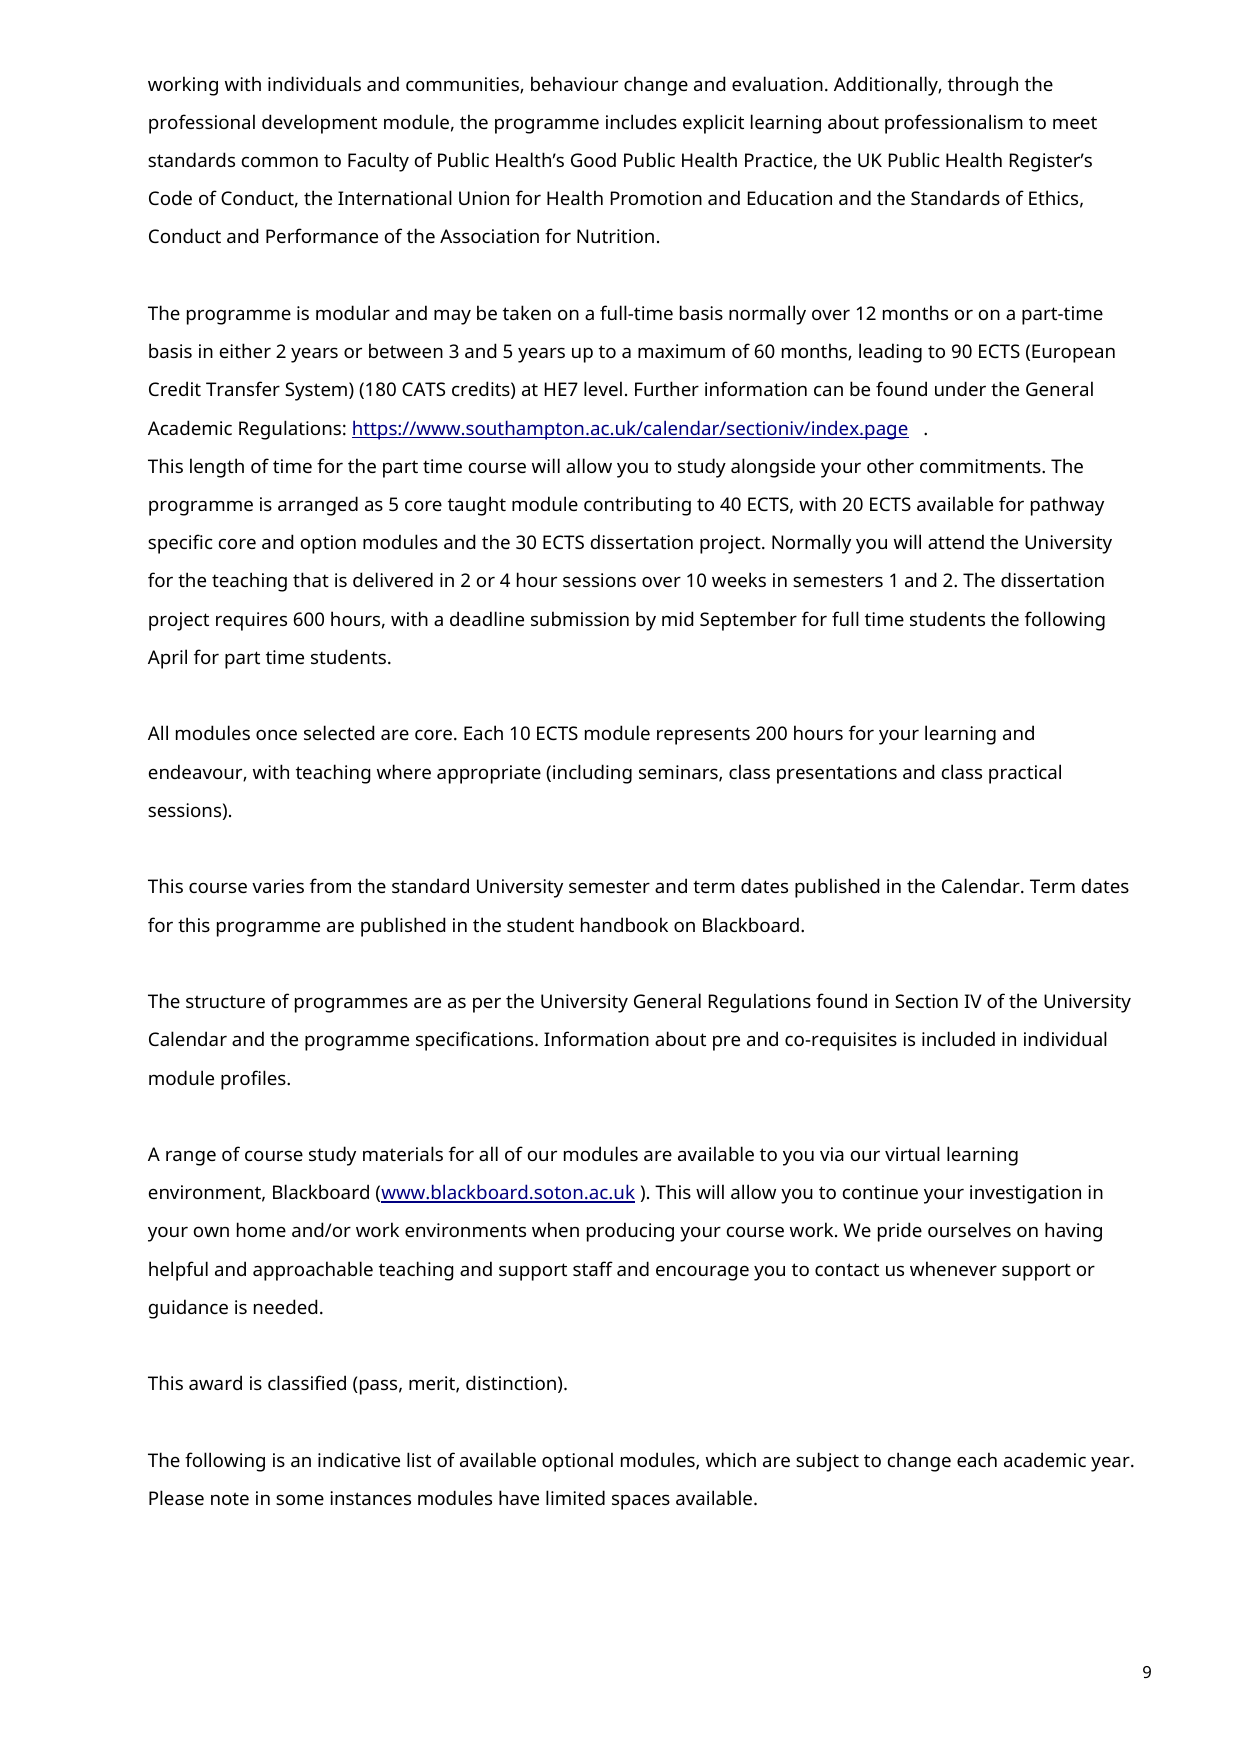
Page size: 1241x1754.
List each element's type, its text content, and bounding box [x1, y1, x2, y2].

table_cell working with individuals and communities, behaviour change and evaluation. Additionally, through the professional development module, the programme includes explicit learning about professionalism to meet standards common to Faculty of Public Health’s Good Public Health Practice, the UK Public Health Register’s Code of Conduct, the International Union for Health Promotion and Education and the Standards of Ethics, Conduct and Performance of the Association for Nutrition. The programme is modular and may be taken on a full-time basis normally over 12 months or on a part-time basis in either 2 years or between 3 and 5 years up to a maximum of 60 months, leading to 90 ECTS (European Credit Transfer System) (180 CATS credits) at HE7 level. Further information can be found under the General Academic Regulations: https://www.southampton.ac.uk/calendar/sectioniv/index.page . This length of time for the part time course will allow you to study alongside your other commitments. The programme is arranged as 5 core taught module contributing to 40 ECTS, with 20 ECTS available for pathway specific core and option modules and the 30 ECTS dissertation project. Normally you will attend the University for the teaching that is delivered in 2 or 4 hour sessions over 10 weeks in semesters 1 and 2. The dissertation project requires 600 hours, with a deadline submission by mid September for full time students the following April for part time students. All modules once selected are core. Each 10 ECTS module represents 200 hours for your learning and endeavour, with teaching where appropriate (including seminars, class presentations and class practical sessions). This course varies from the standard University semester and term dates published in the Calendar. Term dates for this programme are published in the student handbook on Blackboard. The structure of programmes are as per the University General Regulations found in Section IV of the University Calendar and the programme specifications. Information about pre and co-requisites is included in individual module profiles. A range of course study materials for all of our modules are available to you via our virtual learning environment, Blackboard (www.blackboard.soton.ac.uk ). This will allow you to continue your investigation in your own home and/or work environments when producing your course work. We pride ourselves on having helpful and approachable teaching and support staff and encourage you to contact us whenever support or guidance is needed. This award is classified (pass, merit, distinction). The following is an indicative list of available optional modules, which are subject to change each academic year. Please note in some instances modules have limited spaces available. [136, 71, 1152, 1564]
table_cell [136, 1564, 1152, 1600]
